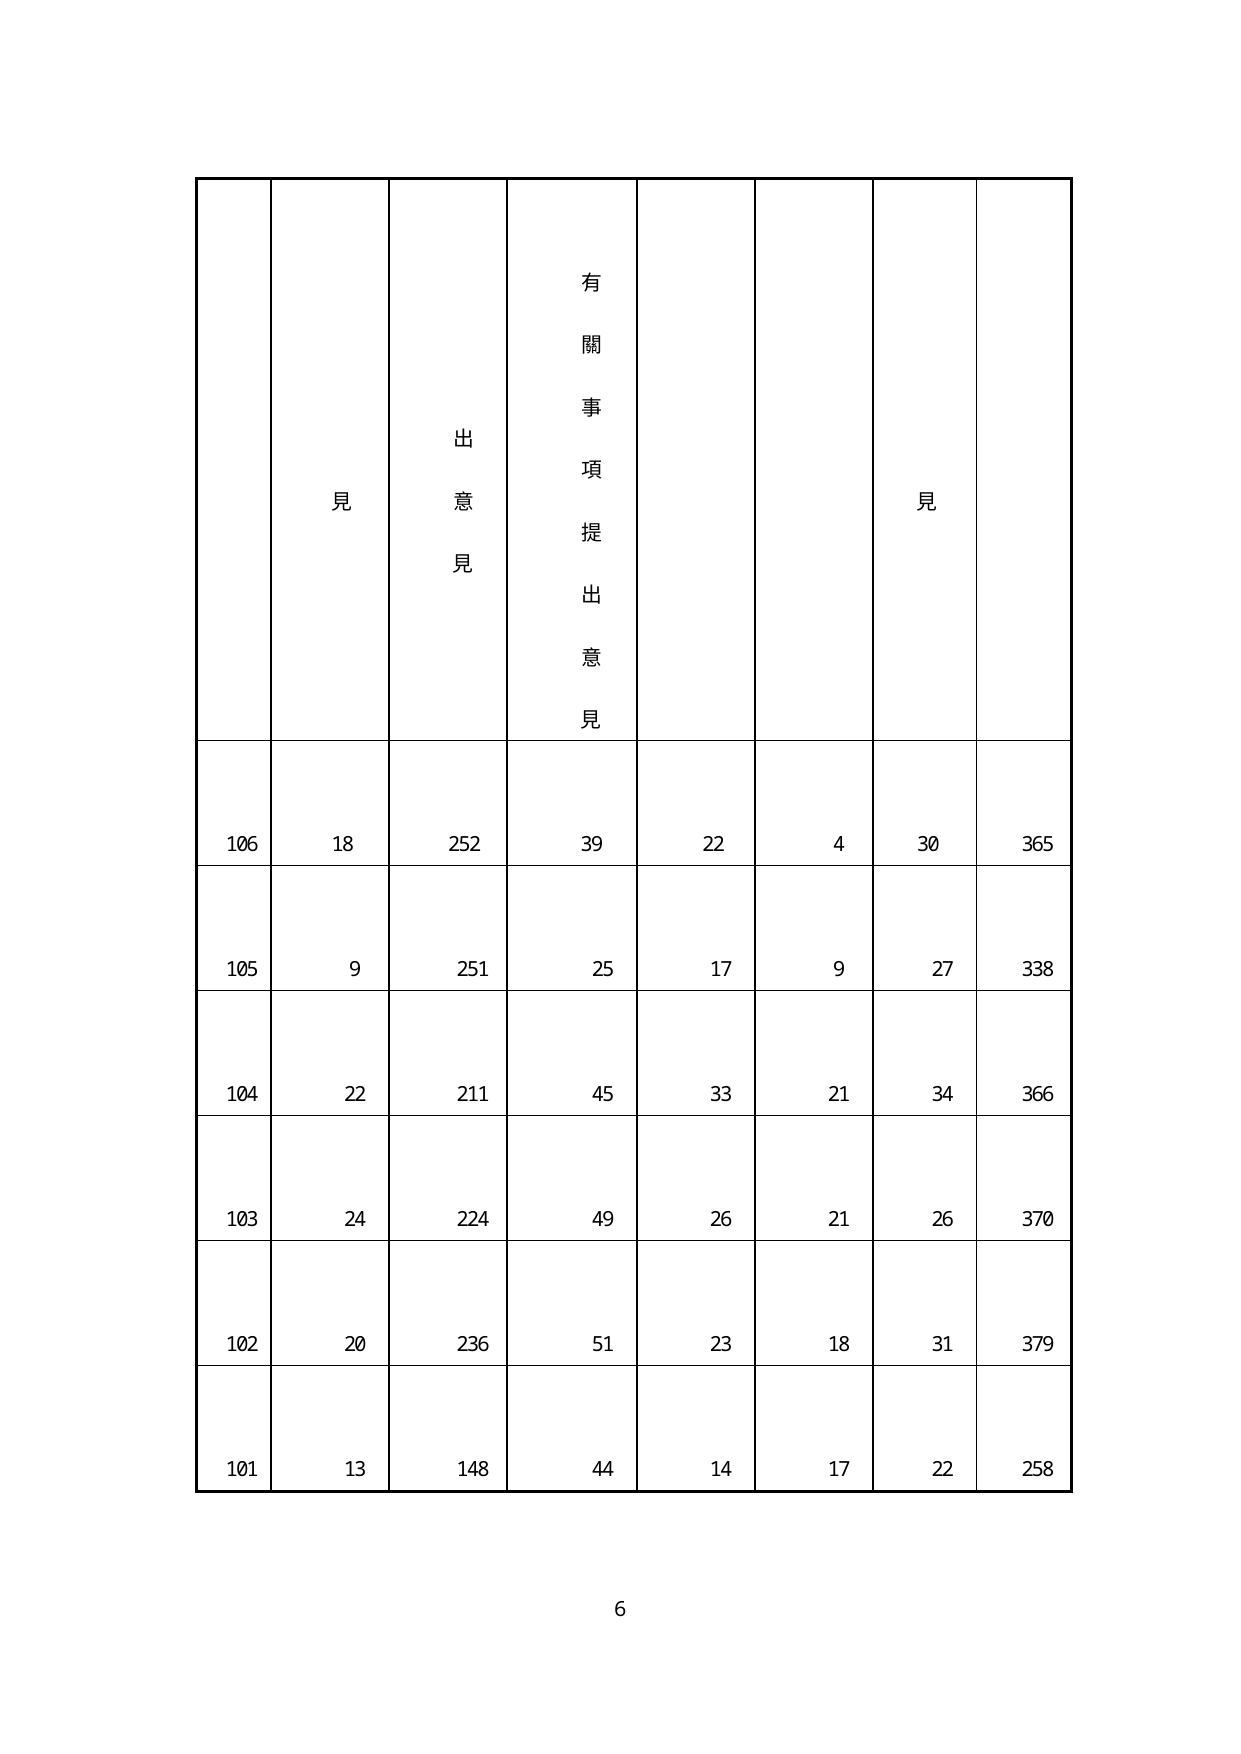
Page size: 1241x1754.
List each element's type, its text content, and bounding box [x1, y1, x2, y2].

table_cell 13 [272, 1366, 388, 1490]
table_cell 18 [756, 1241, 872, 1365]
table_cell 24 [272, 1116, 388, 1240]
table_header [977, 180, 1070, 740]
table_cell 211 [390, 991, 506, 1115]
table_cell 148 [390, 1366, 506, 1490]
table_header 出意見 [390, 180, 506, 740]
table_cell 20 [272, 1241, 388, 1365]
table_cell 51 [508, 1241, 636, 1365]
table_cell 105 [198, 866, 270, 990]
table_header [638, 180, 754, 740]
table_cell 14 [638, 1366, 754, 1490]
table_header [198, 180, 270, 740]
table_cell 30 [874, 741, 976, 865]
table_cell 236 [390, 1241, 506, 1365]
table_cell 17 [756, 1366, 872, 1490]
table_cell 106 [198, 741, 270, 865]
table_cell 103 [198, 1116, 270, 1240]
table_header 見 [272, 180, 388, 740]
table_cell 102 [198, 1241, 270, 1365]
table_cell 21 [756, 991, 872, 1115]
table_cell 224 [390, 1116, 506, 1240]
table_cell 34 [874, 991, 976, 1115]
table_cell 370 [977, 1116, 1070, 1240]
table_cell 104 [198, 991, 270, 1115]
table_cell 22 [272, 991, 388, 1115]
table_cell 18 [272, 741, 388, 865]
table_cell 27 [874, 866, 976, 990]
table_cell 26 [874, 1116, 976, 1240]
table_cell 21 [756, 1116, 872, 1240]
table_cell 33 [638, 991, 754, 1115]
table_header 見 [874, 180, 976, 740]
table_header [756, 180, 872, 740]
table_header 有關事項提出意見 [508, 180, 636, 740]
table_cell 251 [390, 866, 506, 990]
table_cell 258 [977, 1366, 1070, 1490]
table_cell 26 [638, 1116, 754, 1240]
table_cell 366 [977, 991, 1070, 1115]
table_cell 365 [977, 741, 1070, 865]
table_cell 4 [756, 741, 872, 865]
table_cell 9 [272, 866, 388, 990]
table_cell 39 [508, 741, 636, 865]
table_cell 22 [874, 1366, 976, 1490]
table_cell 44 [508, 1366, 636, 1490]
table_cell 23 [638, 1241, 754, 1365]
table_cell 17 [638, 866, 754, 990]
table_cell 25 [508, 866, 636, 990]
table_cell 49 [508, 1116, 636, 1240]
table_cell 9 [756, 866, 872, 990]
table_cell 31 [874, 1241, 976, 1365]
table_cell 338 [977, 866, 1070, 990]
table_cell 252 [390, 741, 506, 865]
table_cell 45 [508, 991, 636, 1115]
table_cell 379 [977, 1241, 1070, 1365]
table_cell 101 [198, 1366, 270, 1490]
table_cell 22 [638, 741, 754, 865]
